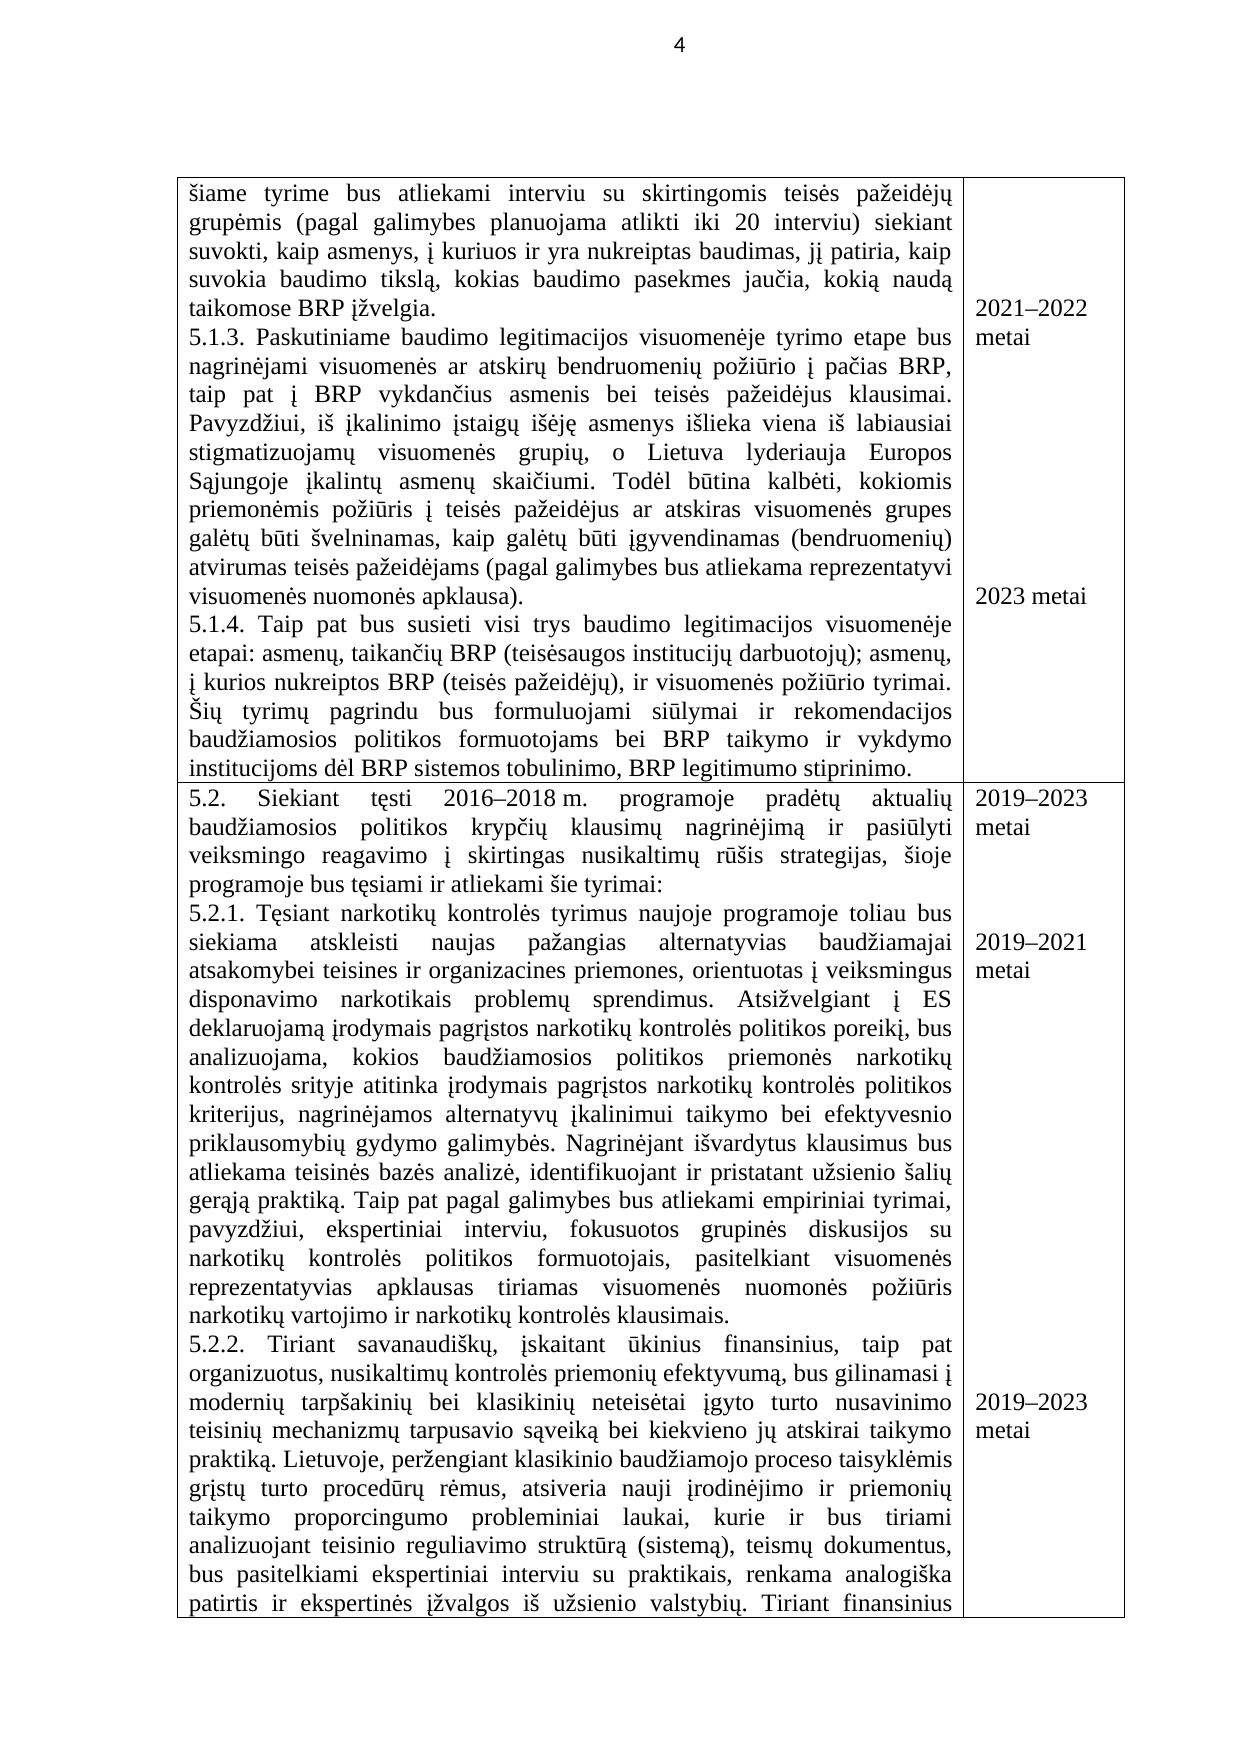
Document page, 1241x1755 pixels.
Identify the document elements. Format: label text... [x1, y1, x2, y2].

table_cell [1125, 782, 1204, 1617]
table_cell 5.2. Siekiant tęsti 2016–2018 m. programoje pradėtų aktualių baudžiamosios politikos krypčių klausimų nagrinėjimą ir pasiūlyti veiksmingo reagavimo į skirtingas nusikaltimų rūšis strategijas, šioje programoje bus tęsiami ir atliekami šie tyrimai: 5.2.1. Tęsiant narkotikų kontrolės tyrimus naujoje programoje toliau bus siekiama atskleisti naujas pažangias alternatyvias baudžiamajai atsakomybei teisines ir organizacines priemones, orientuotas į veiksmingus disponavimo narkotikais problemų sprendimus. Atsižvelgiant į ES deklaruojamą įrodymais pagrįstos narkotikų kontrolės politikos poreikį, bus analizuojama, kokios baudžiamosios politikos priemonės narkotikų kontrolės srityje atitinka įrodymais pagrįstos narkotikų kontrolės politikos kriterijus, nagrinėjamos alternatyvų įkalinimui taikymo bei efektyvesnio priklausomybių gydymo galimybės. Nagrinėjant išvardytus klausimus bus atliekama teisinės bazės analizė, identifikuojant ir pristatant užsienio šalių gerąją praktiką. Taip pat pagal galimybes bus atliekami empiriniai tyrimai, pavyzdžiui, ekspertiniai interviu, fokusuotos grupinės diskusijos su narkotikų kontrolės politikos formuotojais, pasitelkiant visuomenės reprezentatyvias apklausas tiriamas visuomenės nuomonės požiūris narkotikų vartojimo ir narkotikų kontrolės klausimais. 5.2.2. Tiriant savanaudiškų, įskaitant ūkinius finansinius, taip pat organizuotus, nusikaltimų kontrolės priemonių efektyvumą, bus gilinamasi į modernių tarpšakinių bei klasikinių neteisėtai įgyto turto nusavinimo teisinių mechanizmų tarpusavio sąveiką bei kiekvieno jų atskirai taikymo praktiką. Lietuvoje, peržengiant klasikinio baudžiamojo proceso taisyklėmis grįstų turto procedūrų rėmus, atsiveria nauji įrodinėjimo ir priemonių taikymo proporcingumo probleminiai laukai, kurie ir bus tiriami analizuojant teisinio reguliavimo struktūrą (sistemą), teismų dokumentus, bus pasitelkiami ekspertiniai interviu su praktikais, renkama analogiška patirtis ir ekspertinės įžvalgos iš užsienio valstybių. Tiriant finansinius [178, 783, 963, 1617]
table_cell [1125, 177, 1204, 782]
table_cell 2021–2022 metai 2023 metai [964, 178, 1124, 782]
table_cell 2019–2023 metai 2019–2021 metai 2019–2023 metai [964, 783, 1124, 1617]
table_cell šiame tyrime bus atliekami interviu su skirtingomis teisės pažeidėjų grupėmis (pagal galimybes planuojama atlikti iki 20 interviu) siekiant suvokti, kaip asmenys, į kuriuos ir yra nukreiptas baudimas, jį patiria, kaip suvokia baudimo tikslą, kokias baudimo pasekmes jaučia, kokią naudą taikomose BRP įžvelgia. 5.1.3. Paskutiniame baudimo legitimacijos visuomenėje tyrimo etape bus nagrinėjami visuomenės ar atskirų bendruomenių požiūrio į pačias BRP, taip pat į BRP vykdančius asmenis bei teisės pažeidėjus klausimai. Pavyzdžiui, iš įkalinimo įstaigų išėję asmenys išlieka viena iš labiausiai stigmatizuojamų visuomenės grupių, o Lietuva lyderiauja Europos Sąjungoje įkalintų asmenų skaičiumi. Todėl būtina kalbėti, kokiomis priemonėmis požiūris į teisės pažeidėjus ar atskiras visuomenės grupes galėtų būti švelninamas, kaip galėtų būti įgyvendinamas (bendruomenių) atvirumas teisės pažeidėjams (pagal galimybes bus atliekama reprezentatyvi visuomenės nuomonės apklausa). 5.1.4. Taip pat bus susieti visi trys baudimo legitimacijos visuomenėje etapai: asmenų, taikančių BRP (teisėsaugos institucijų darbuotojų); asmenų, į kurios nukreiptos BRP (teisės pažeidėjų), ir visuomenės požiūrio tyrimai. Šių tyrimų pagrindu bus formuluojami siūlymai ir rekomendacijos baudžiamosios politikos formuotojams bei BRP taikymo ir vykdymo institucijoms dėl BRP sistemos tobulinimo, BRP legitimumo stiprinimo. [178, 178, 963, 782]
